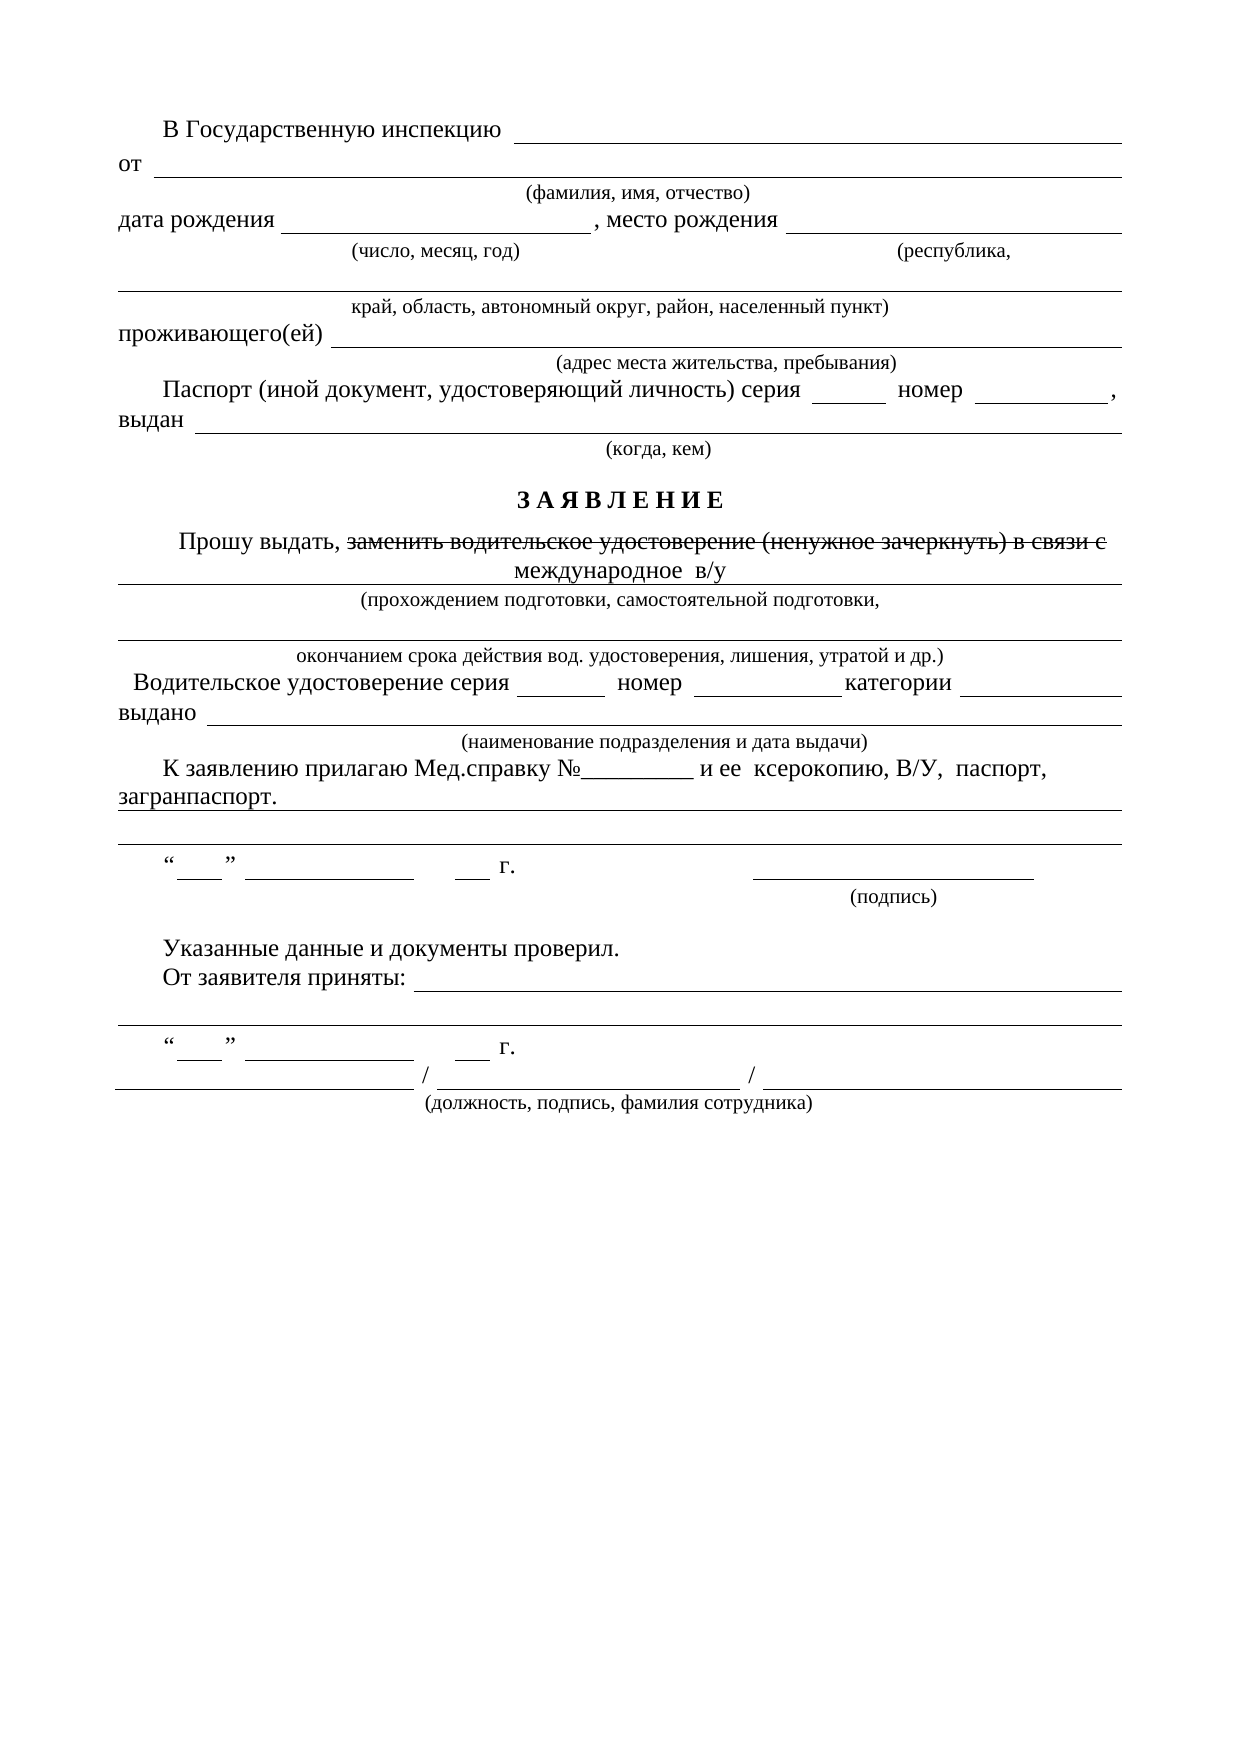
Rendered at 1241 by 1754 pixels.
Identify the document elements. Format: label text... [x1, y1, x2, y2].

text К заявлению прилагаю Мед.справку №_________ и ее ксерокопию, В/У, паспорт, загранпаспорт. [118, 753, 1122, 810]
table_header [960, 667, 1122, 696]
text проживающего(ей) [118, 318, 1122, 347]
table_header Паспорт (иной документ, удостоверяющий личность) серия [115, 374, 812, 403]
table_cell (республика, [786, 234, 1122, 262]
table_cell [115, 1060, 413, 1089]
text (когда, кем) [195, 434, 1122, 460]
table_cell [414, 879, 455, 908]
table_header [414, 850, 455, 879]
table_header [753, 850, 1034, 879]
text Прошу выдать, заменить водительское удостоверение (ненужное зачеркнуть) в связи с международное в/у [118, 526, 1122, 584]
table_header категории [842, 667, 960, 696]
table_header [177, 1031, 222, 1059]
table_cell / [414, 1060, 437, 1089]
table_header , место рождения [591, 204, 786, 233]
table_header “ [115, 1031, 177, 1059]
table_cell (должность, подпись, фамилия сотрудника) [115, 1089, 1122, 1114]
table_cell (подпись) [753, 880, 1034, 908]
text (наименование подразделения и дата выдачи) [207, 726, 1122, 753]
table_cell [437, 1060, 740, 1089]
table_cell [245, 880, 413, 908]
table_header г. [490, 850, 753, 879]
table_cell [115, 879, 177, 908]
table_header [812, 374, 886, 403]
text Указанные данные и документы проверил. [118, 933, 1122, 962]
table_header [245, 1031, 413, 1059]
text (прохождением подготовки, самостоятельной подготовки, [118, 585, 1122, 611]
text В Государственную инспекцию [118, 114, 1122, 142]
table_cell / [740, 1060, 763, 1089]
text выдан [118, 404, 1122, 433]
table_cell [115, 233, 281, 262]
table_header ” [222, 850, 245, 879]
table_cell [490, 879, 753, 908]
table_header [694, 667, 842, 696]
table_header ” [222, 1031, 245, 1059]
table_header [281, 204, 591, 233]
table_header дата рождения [115, 204, 281, 233]
text (адрес места жительства, пребывания) [331, 348, 1122, 374]
text выдано [118, 697, 1122, 725]
table_header [245, 850, 413, 879]
table_cell [591, 233, 786, 262]
table_cell [177, 880, 222, 908]
table_header [414, 1031, 455, 1059]
table_header Водительское удостоверение серия [115, 667, 517, 696]
table_header “ [115, 850, 177, 879]
table_header номер [886, 374, 974, 403]
text окончанием срока действия вод. удостоверения, лишения, утратой и др.) [118, 641, 1122, 667]
table_cell (число, месяц, год) [281, 234, 591, 262]
table_cell [763, 1060, 1122, 1089]
table_header номер [605, 667, 694, 696]
text От заявителя приняты: [118, 962, 1122, 991]
table_header [517, 667, 605, 696]
table_cell [455, 880, 490, 908]
table_header [455, 1031, 490, 1059]
table_cell [222, 879, 245, 908]
table_header , [1108, 374, 1122, 403]
table_header [532, 1031, 1122, 1059]
text (фамилия, имя, отчество) [153, 178, 1122, 204]
table_header г. [490, 1031, 532, 1059]
text от [118, 148, 1122, 177]
text З А Я В Л Е Н И Е [118, 485, 1122, 514]
table_header [786, 204, 1122, 233]
table_header [177, 850, 222, 879]
text край, область, автономный округ, район, населенный пункт) [118, 292, 1122, 318]
table_header [455, 850, 490, 879]
table_header [975, 374, 1107, 403]
